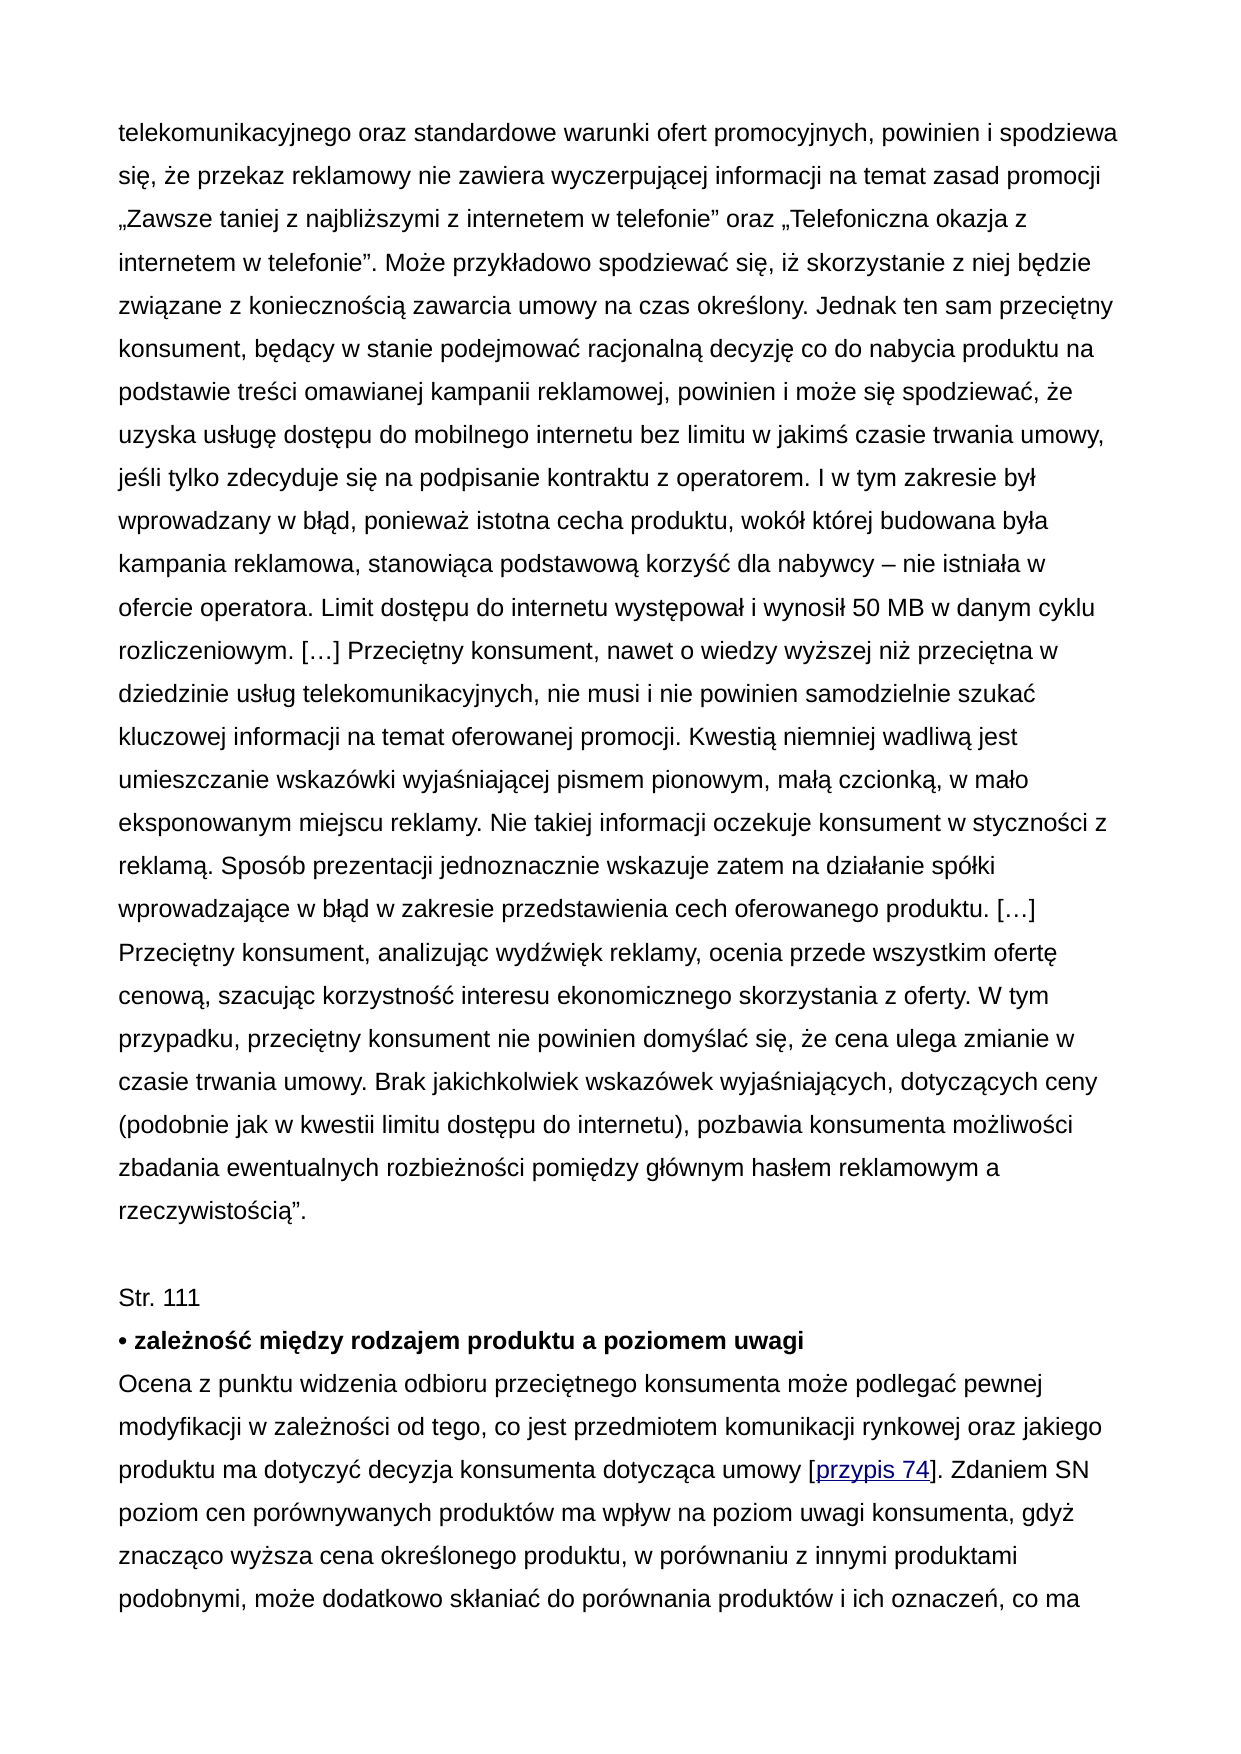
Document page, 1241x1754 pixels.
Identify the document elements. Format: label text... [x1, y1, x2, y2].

text telekomunikacyjnego oraz standardowe warunki ofert promocyjnych, powinien i spodziewa się, że przekaz reklamowy nie zawiera wyczerpującej informacji na temat zasad promocji „Zawsze taniej z najbliższymi z internetem w telefonie” oraz „Telefoniczna okazja z internetem w telefonie”. Może przykładowo spodziewać się, iż skorzystanie z niej będzie związane z koniecznością zawarcia umowy na czas określony. Jednak ten sam przeciętny konsument, będący w stanie podejmować racjonalną decyzję co do nabycia produktu na podstawie treści omawianej kampanii reklamowej, powinien i może się spodziewać, że uzyska usługę dostępu do mobilnego internetu bez limitu w jakimś czasie trwania umowy, jeśli tylko zdecyduje się na podpisanie kontraktu z operatorem. I w tym zakresie był wprowadzany w błąd, ponieważ istotna cecha produktu, wokół której budowana była kampania reklamowa, stanowiąca podstawową korzyść dla nabywcy – nie istniała w ofercie operatora. Limit dostępu do internetu występował i wynosił 50 MB w danym cyklu rozliczeniowym. […] Przeciętny konsument, nawet o wiedzy wyższej niż przeciętna w dziedzinie usług telekomunikacyjnych, nie musi i nie powinien samodzielnie szukać kluczowej informacji na temat oferowanej promocji. Kwestią niemniej wadliwą jest umieszczanie wskazówki wyjaśniającej pismem pionowym, małą czcionką, w mało eksponowanym miejscu reklamy. Nie takiej informacji oczekuje konsument w styczności z reklamą. Sposób prezentacji jednoznacznie wskazuje zatem na działanie spółki wprowadzające w błąd w zakresie przedstawienia cech oferowanego produktu. […] Przeciętny konsument, analizując wydźwięk reklamy, ocenia przede wszystkim ofertę cenową, szacując korzystność interesu ekonomicznego skorzystania z oferty. W tym przypadku, przeciętny konsument nie powinien domyślać się, że cena ulega zmianie w czasie trwania umowy. Brak jakichkolwiek wskazówek wyjaśniających, dotyczących ceny (podobnie jak w kwestii limitu dostępu do internetu), pozbawia konsumenta możliwości zbadania ewentualnych rozbieżności pomiędzy głównym hasłem reklamowym a rzeczywistością”. [118, 118, 1122, 1225]
text • zależność między rodzajem produktu a poziomem uwagi [118, 1326, 1122, 1354]
text Str. 111 [118, 1282, 1122, 1311]
text Ocena z punktu widzenia odbioru przeciętnego konsumenta może podlegać pewnej modyfikacji w zależności od tego, co jest przedmiotem komunikacji rynkowej oraz jakiego produktu ma dotyczyć decyzja konsumenta dotycząca umowy [przypis 74]. Zdaniem SN poziom cen porównywanych produktów ma wpływ na poziom uwagi konsumenta, gdyż znacząco wyższa cena określonego produktu, w porównaniu z innymi produktami podobnymi, może dodatkowo skłaniać do porównania produktów i ich oznaczeń, co ma [118, 1369, 1122, 1613]
